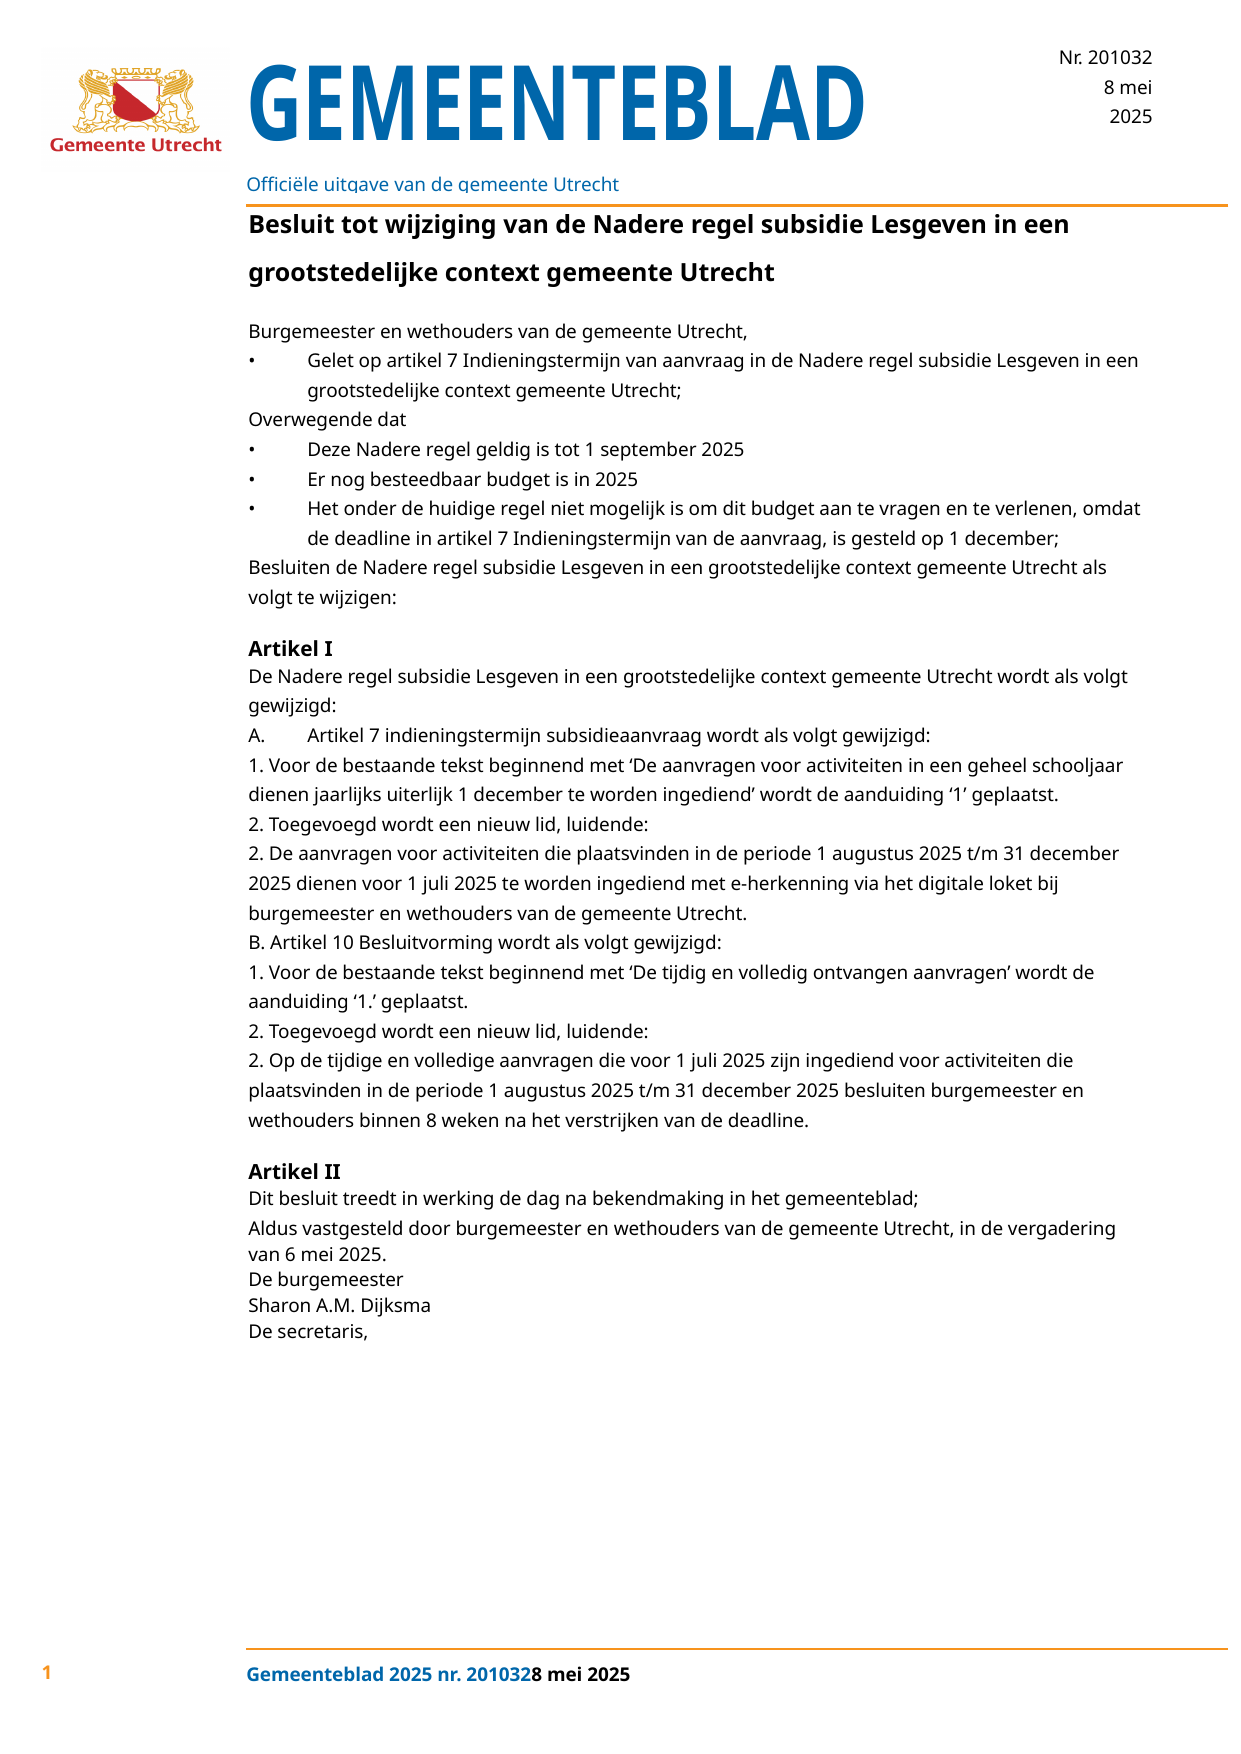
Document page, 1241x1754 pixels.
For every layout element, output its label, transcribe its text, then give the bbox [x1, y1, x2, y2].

text Overwegende dat [248, 407, 1152, 432]
text 2. De aanvragen voor activiteiten die plaatsvinden in de periode 1 augustus 2025 t/m 31 december 2025 dienen voor 1 juli 2025 te worden ingediend met e-herkenning via het digitale loket bij burgemeester en wethouders van de gemeente Utrecht. [248, 841, 1152, 925]
text B. Artikel 10 Besluitvorming wordt als volgt gewijzigd: [248, 929, 1152, 955]
text 2. Toegevoegd wordt een nieuw lid, luidende: [248, 1018, 1152, 1044]
list Er nog besteedbaar budget is in 2025 [248, 466, 1152, 492]
list Deze Nadere regel geldig is tot 1 september 2025 [248, 436, 1152, 462]
text De burgemeester [248, 1267, 1152, 1292]
list Het onder de huidige regel niet mogelijk is om dit budget aan te vragen en te verlenen, omdat de deadline in artikel 7 Indieningstermijn van de aanvraag, is gesteld op 1 december; [248, 495, 1152, 551]
text 1. Voor de bestaande tekst beginnend met ‘De aanvragen voor activiteiten in een geheel schooljaar dienen jaarlijks uiterlijk 1 december te worden ingediend’ wordt de aanduiding ‘1’ geplaatst. [248, 752, 1152, 807]
text Aldus vastgesteld door burgemeester en wethouders van de gemeente Utrecht, in de vergadering van 6 mei 2025. [248, 1215, 1152, 1267]
text Artikel II [248, 1157, 1152, 1186]
list Artikel 7 indieningstermijn subsidieaanvraag wordt als volgt gewijzigd: [248, 722, 1152, 748]
text Dit besluit treedt in werking de dag na bekendmaking in het gemeenteblad; [248, 1186, 1152, 1211]
text 2. Toegevoegd wordt een nieuw lid, luidende: [248, 811, 1152, 837]
text Sharon A.M. Dijksma [248, 1292, 1152, 1318]
text 1. Voor de bestaande tekst beginnend met ‘De tijdig en volledig ontvangen aanvragen’ wordt de aanduiding ‘1.’ geplaatst. [248, 959, 1152, 1014]
text De Nadere regel subsidie Lesgeven in een grootstedelijke context gemeente Utrecht wordt als volgt gewijzigd: [248, 663, 1152, 718]
list Gelet op artikel 7 Indieningstermijn van aanvraag in de Nadere regel subsidie Lesgeven in een grootstedelijke context gemeente Utrecht; [248, 347, 1152, 403]
text Artikel I [248, 634, 1152, 663]
text Besluiten de Nadere regel subsidie Lesgeven in een grootstedelijke context gemeente Utrecht als volgt te wijzigen: [248, 554, 1152, 610]
picture [41, 47, 231, 172]
text Burgemeester en wethouders van de gemeente Utrecht, [248, 318, 1152, 344]
text De secretaris, [248, 1318, 1152, 1344]
text Besluit tot wijziging van de Nadere regel subsidie Lesgeven in een grootstedelijke context gemeente Utrecht [248, 207, 1152, 288]
text 2. Op de tijdige en volledige aanvragen die voor 1 juli 2025 zijn ingediend voor activiteiten die plaatsvinden in de periode 1 augustus 2025 t/m 31 december 2025 besluiten burgemeester en wethouders binnen 8 weken na het verstrijken van de deadline. [248, 1048, 1152, 1132]
